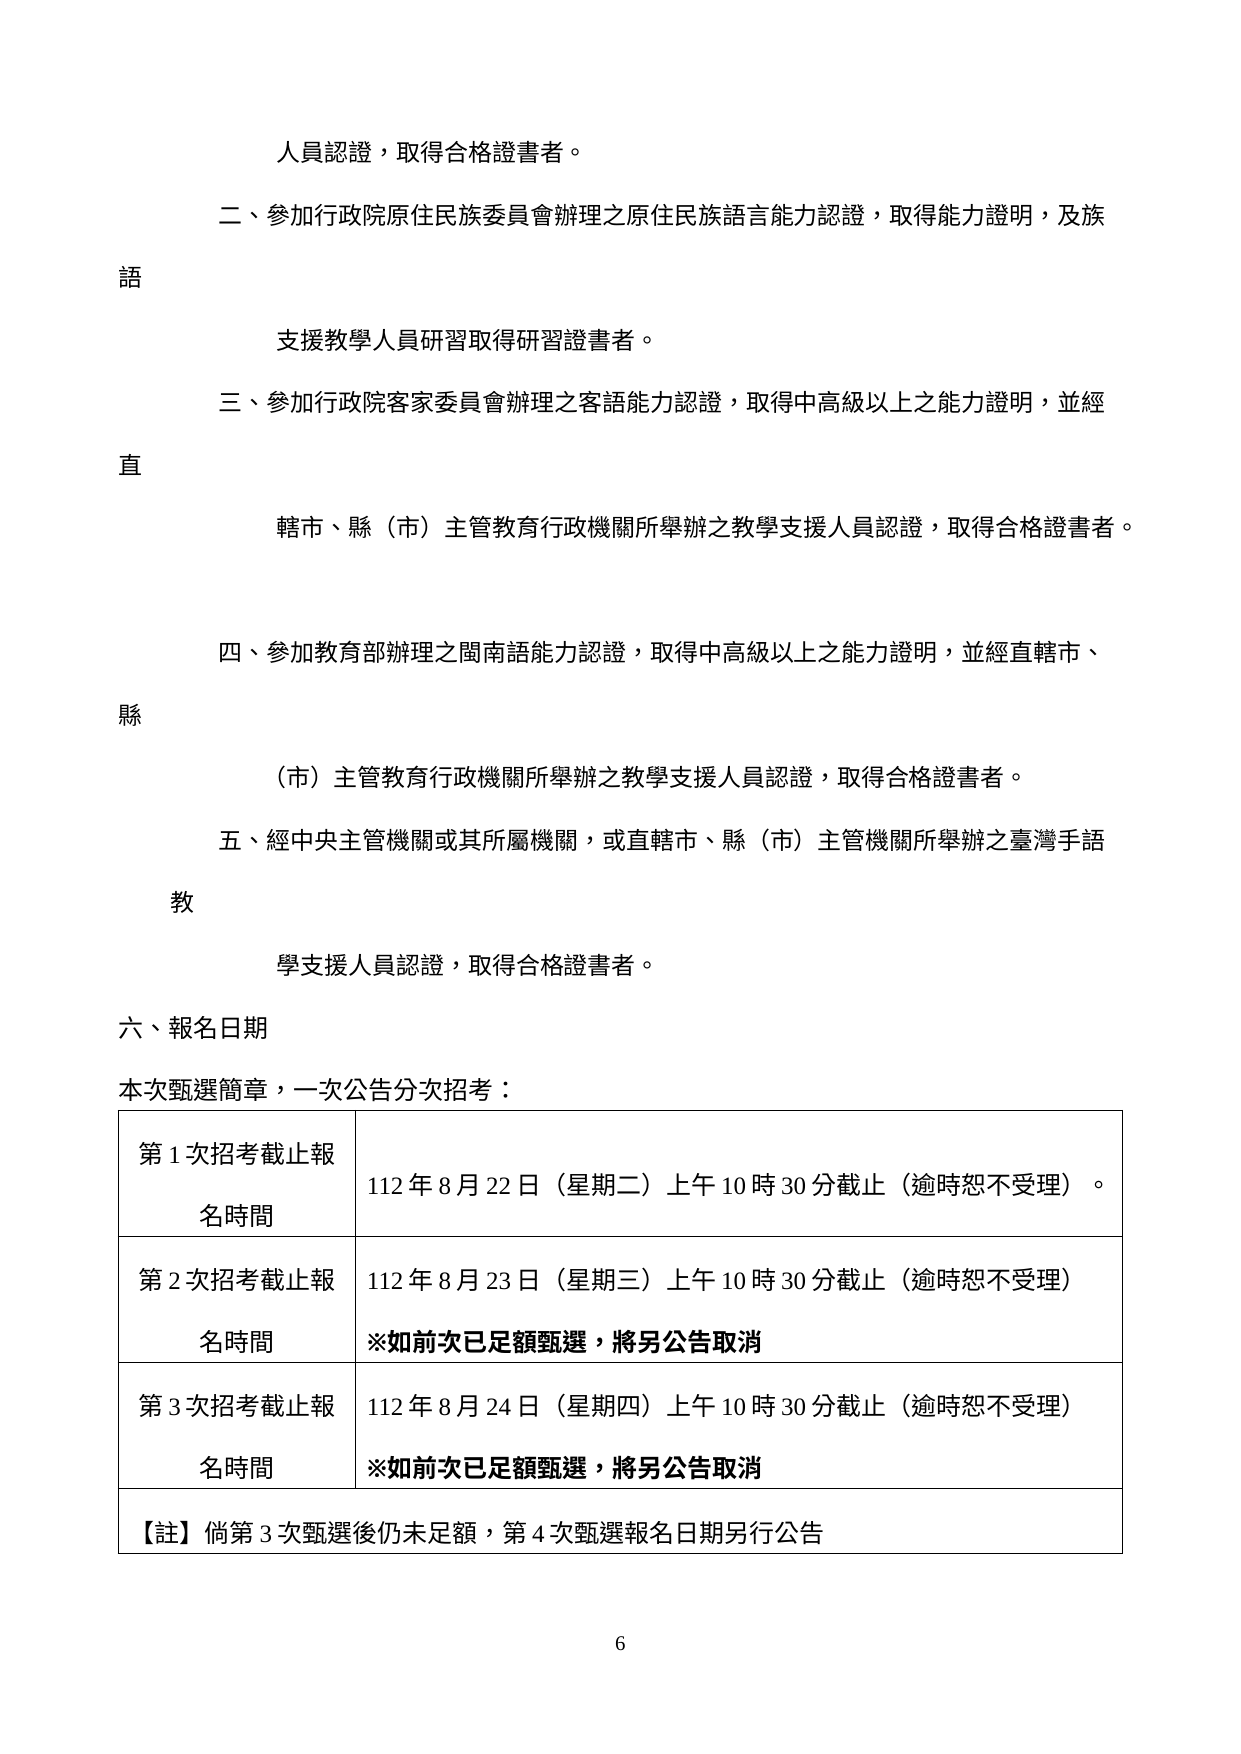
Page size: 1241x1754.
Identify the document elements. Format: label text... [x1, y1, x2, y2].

table_cell 【註】倘第3次甄選後仍未足額，第4次甄選報名日期另行公告 [119, 1489, 1122, 1553]
table_cell 第2次招考截止報名時間 [119, 1237, 355, 1362]
text 人員認證，取得合格證書者。 [118, 110, 1122, 172]
table_cell 第3次招考截止報名時間 [119, 1363, 355, 1488]
text 六、報名日期 本次甄選簡章，一次公告分次招考： [118, 985, 1122, 1110]
table_header 第1次招考截止報名時間 [119, 1111, 355, 1236]
text 學支援人員認證，取得合格證書者。 [118, 922, 1122, 985]
text 三、參加行政院客家委員會辦理之客語能力認證，取得中高級以上之能力證明，並經直 [118, 360, 1122, 485]
text 二、參加行政院原住民族委員會辦理之原住民族語言能力認證，取得能力證明，及族語 [118, 172, 1122, 297]
text 五、經中央主管機關或其所屬機關，或直轄市、縣（市）主管機關所舉辦之臺灣手語教 [118, 797, 1122, 922]
table_cell 112年8月23日（星期三）上午10時30分截止（逾時恕不受理） ※如前次已足額甄選，將另公告取消 [356, 1237, 1122, 1362]
text 四、參加教育部辦理之閩南語能力認證，取得中高級以上之能力證明，並經直轄市、縣 [118, 610, 1122, 735]
text 支援教學人員研習取得研習證書者。 [118, 297, 1122, 360]
table_header 112年8月22日（星期二）上午10時30分截止（逾時恕不受理）。 [356, 1111, 1122, 1236]
text （市）主管教育行政機關所舉辦之教學支援人員認證，取得合格證書者。 [118, 735, 1122, 797]
text 轄市、縣（市）主管教育行政機關所舉辦之教學支援人員認證，取得合格證書者。 [118, 485, 1122, 610]
table_cell 112年8月24日（星期四）上午10時30分截止（逾時恕不受理） ※如前次已足額甄選，將另公告取消 [356, 1363, 1122, 1488]
